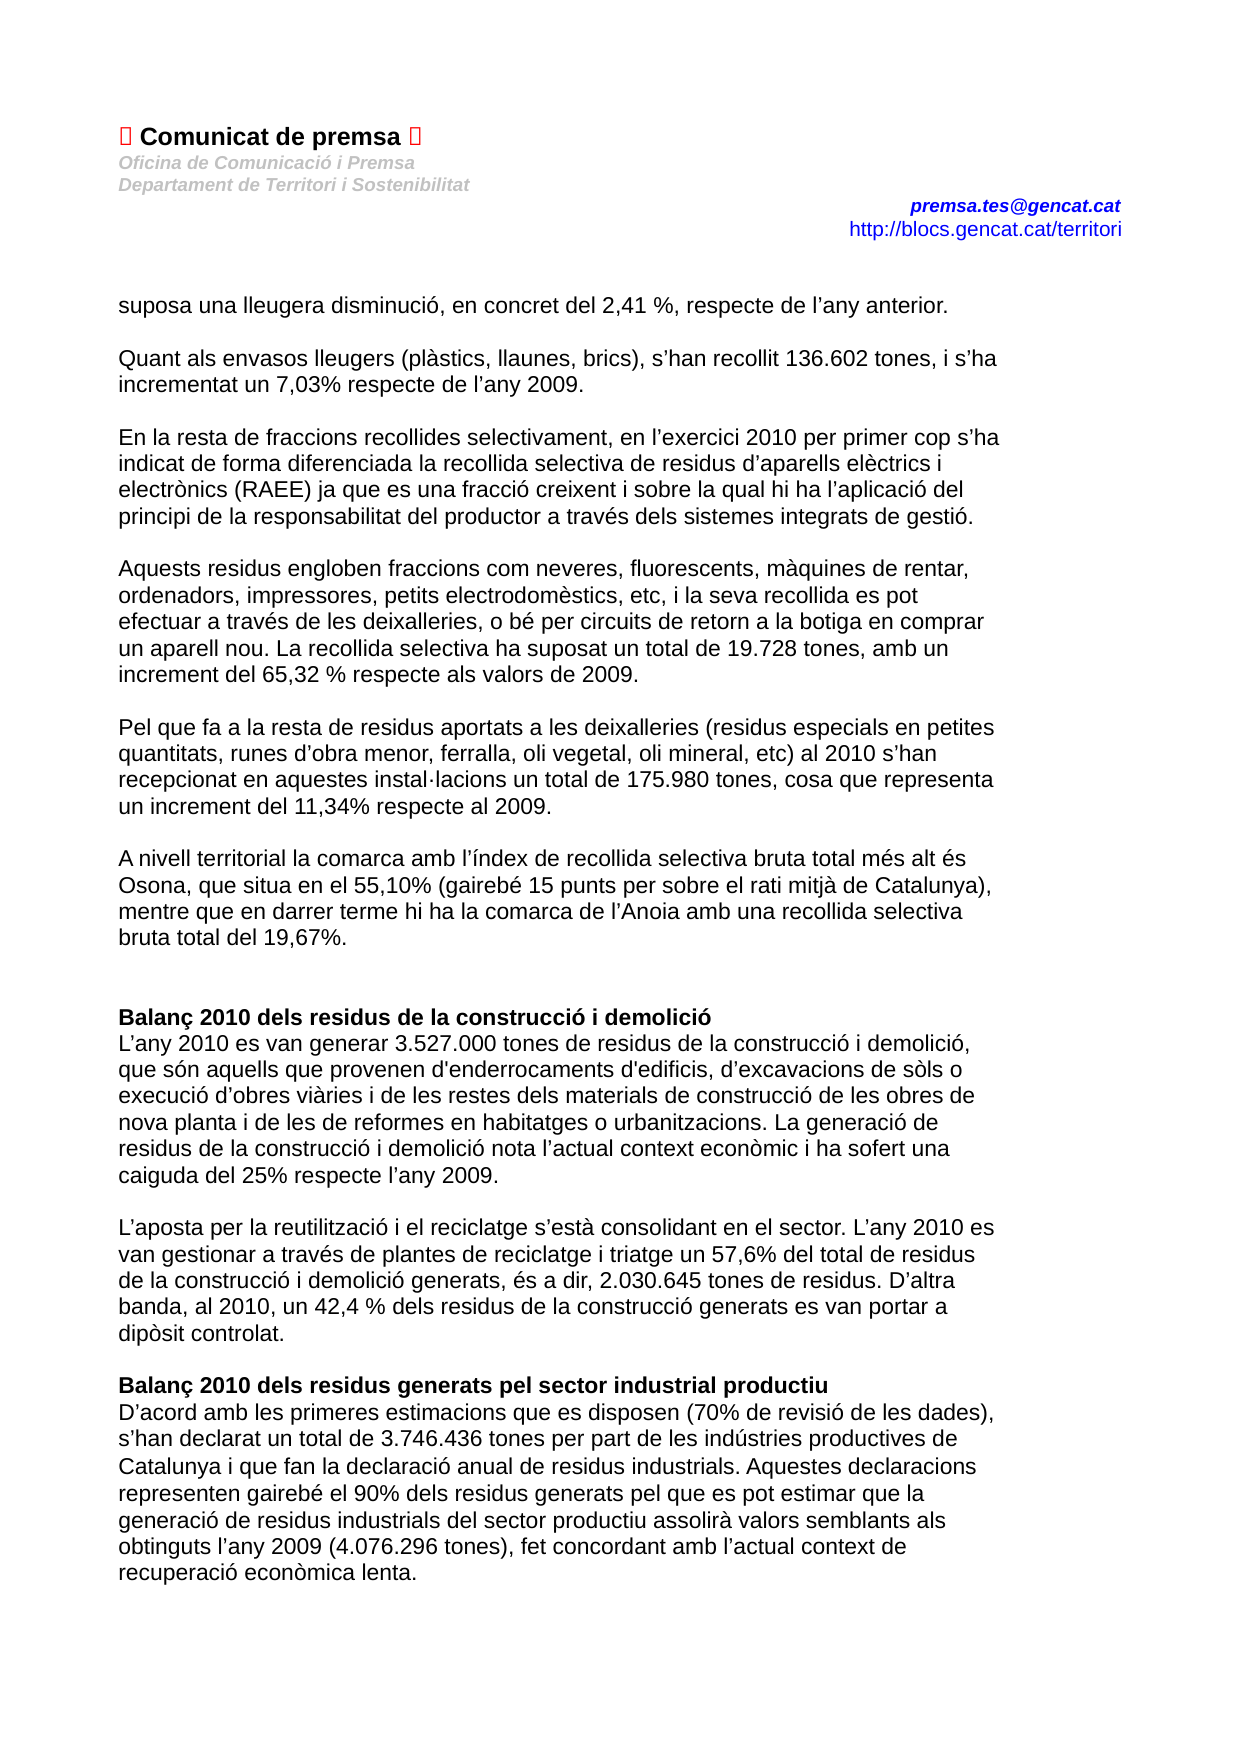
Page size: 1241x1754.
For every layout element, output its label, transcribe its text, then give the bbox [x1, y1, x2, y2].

text suposa una lleugera disminució, en concret del 2,41 %, respecte de l’any anterior. [118, 292, 1122, 318]
text Pel que fa a la resta de residus aportats a les deixalleries (residus especials en petites [118, 713, 1122, 740]
text que són aquells que provenen d'enderrocaments d'edificis, d’excavacions de sòls o [118, 1056, 1122, 1082]
text incrementat un 7,03% respecte de l’any 2009. [118, 371, 1122, 397]
text generació de residus industrials del sector productiu assolirà valors semblants als [118, 1507, 1122, 1533]
text van gestionar a través de plantes de reciclatge i triatge un 57,6% del total de residus [118, 1241, 1122, 1267]
text obtinguts l’any 2009 (4.076.296 tones), fet concordant amb l’actual context de [118, 1533, 1122, 1559]
text nova planta i de les de reformes en habitatges o urbanitzacions. La generació de [118, 1109, 1122, 1135]
text quantitats, runes d’obra menor, ferralla, oli vegetal, oli mineral, etc) al 2010 s’han [118, 740, 1122, 766]
text En la resta de fraccions recollides selectivament, en l’exercici 2010 per primer cop s’ha [118, 424, 1122, 450]
text L’aposta per la reutilització i el reciclatge s’està consolidant en el sector. L’any 2010 es [118, 1214, 1122, 1241]
text Osona, que situa en el 55,10% (gairebé 15 punts per sobre el rati mitjà de Catalunya), [118, 872, 1122, 898]
text principi de la responsabilitat del productor a través dels sistemes integrats de gestió. [118, 503, 1122, 529]
text un increment del 11,34% respecte al 2009. [118, 793, 1122, 819]
text A nivell territorial la comarca amb l’índex de recollida selectiva bruta total més alt és [118, 845, 1122, 872]
text Quant als envasos lleugers (plàstics, llaunes, brics), s’han recollit 136.602 tones, i s’ha [118, 344, 1122, 371]
text increment del 65,32 % respecte als valors de 2009. [118, 661, 1122, 687]
text L’any 2010 es van generar 3.527.000 tones de residus de la construcció i demolició, [118, 1030, 1122, 1056]
text efectuar a través de les deixalleries, o bé per circuits de retorn a la botiga en comprar [118, 608, 1122, 634]
text Catalunya i que fan la declaració anual de residus industrials. Aquestes declaracions [118, 1451, 1122, 1480]
text caiguda del 25% respecte l’any 2009. [118, 1162, 1122, 1188]
text indicat de forma diferenciada la recollida selectiva de residus d’aparells elèctrics i [118, 450, 1122, 476]
text s’han declarat un total de 3.746.436 tones per part de les indústries productives de [118, 1425, 1122, 1451]
text ordenadors, impressores, petits electrodomèstics, etc, i la seva recollida es pot [118, 582, 1122, 608]
text banda, al 2010, un 42,4 % dels residus de la construcció generats es van portar a [118, 1293, 1122, 1320]
text un aparell nou. La recollida selectiva ha suposat un total de 19.728 tones, amb un [118, 634, 1122, 661]
text bruta total del 19,67%. [118, 924, 1122, 951]
text residus de la construcció i demolició nota l’actual context econòmic i ha sofert una [118, 1135, 1122, 1162]
text representen gairebé el 90% dels residus generats pel que es pot estimar que la [118, 1480, 1122, 1507]
text de la construcció i demolició generats, és a dir, 2.030.645 tones de residus. D’altra [118, 1267, 1122, 1293]
text Balanç 2010 dels residus de la construcció i demolició [118, 1003, 1122, 1030]
text mentre que en darrer terme hi ha la comarca de l’Anoia amb una recollida selectiva [118, 898, 1122, 924]
text recepcionat en aquestes instal·lacions un total de 175.980 tones, cosa que representa [118, 766, 1122, 793]
text electrònics (RAEE) ja que es una fracció creixent i sobre la qual hi ha l’aplicació del [118, 476, 1122, 503]
text Aquests residus engloben fraccions com neveres, fluorescents, màquines de rentar, [118, 555, 1122, 582]
text Balanç 2010 dels residus generats pel sector industrial productiu [118, 1372, 1122, 1399]
text recuperació econòmica lenta. [118, 1559, 1122, 1586]
text dipòsit controlat. [118, 1320, 1122, 1346]
text execució d’obres viàries i de les restes dels materials de construcció de les obres de [118, 1082, 1122, 1109]
text D’acord amb les primeres estimacions que es disposen (70% de revisió de les dades), [118, 1399, 1122, 1425]
